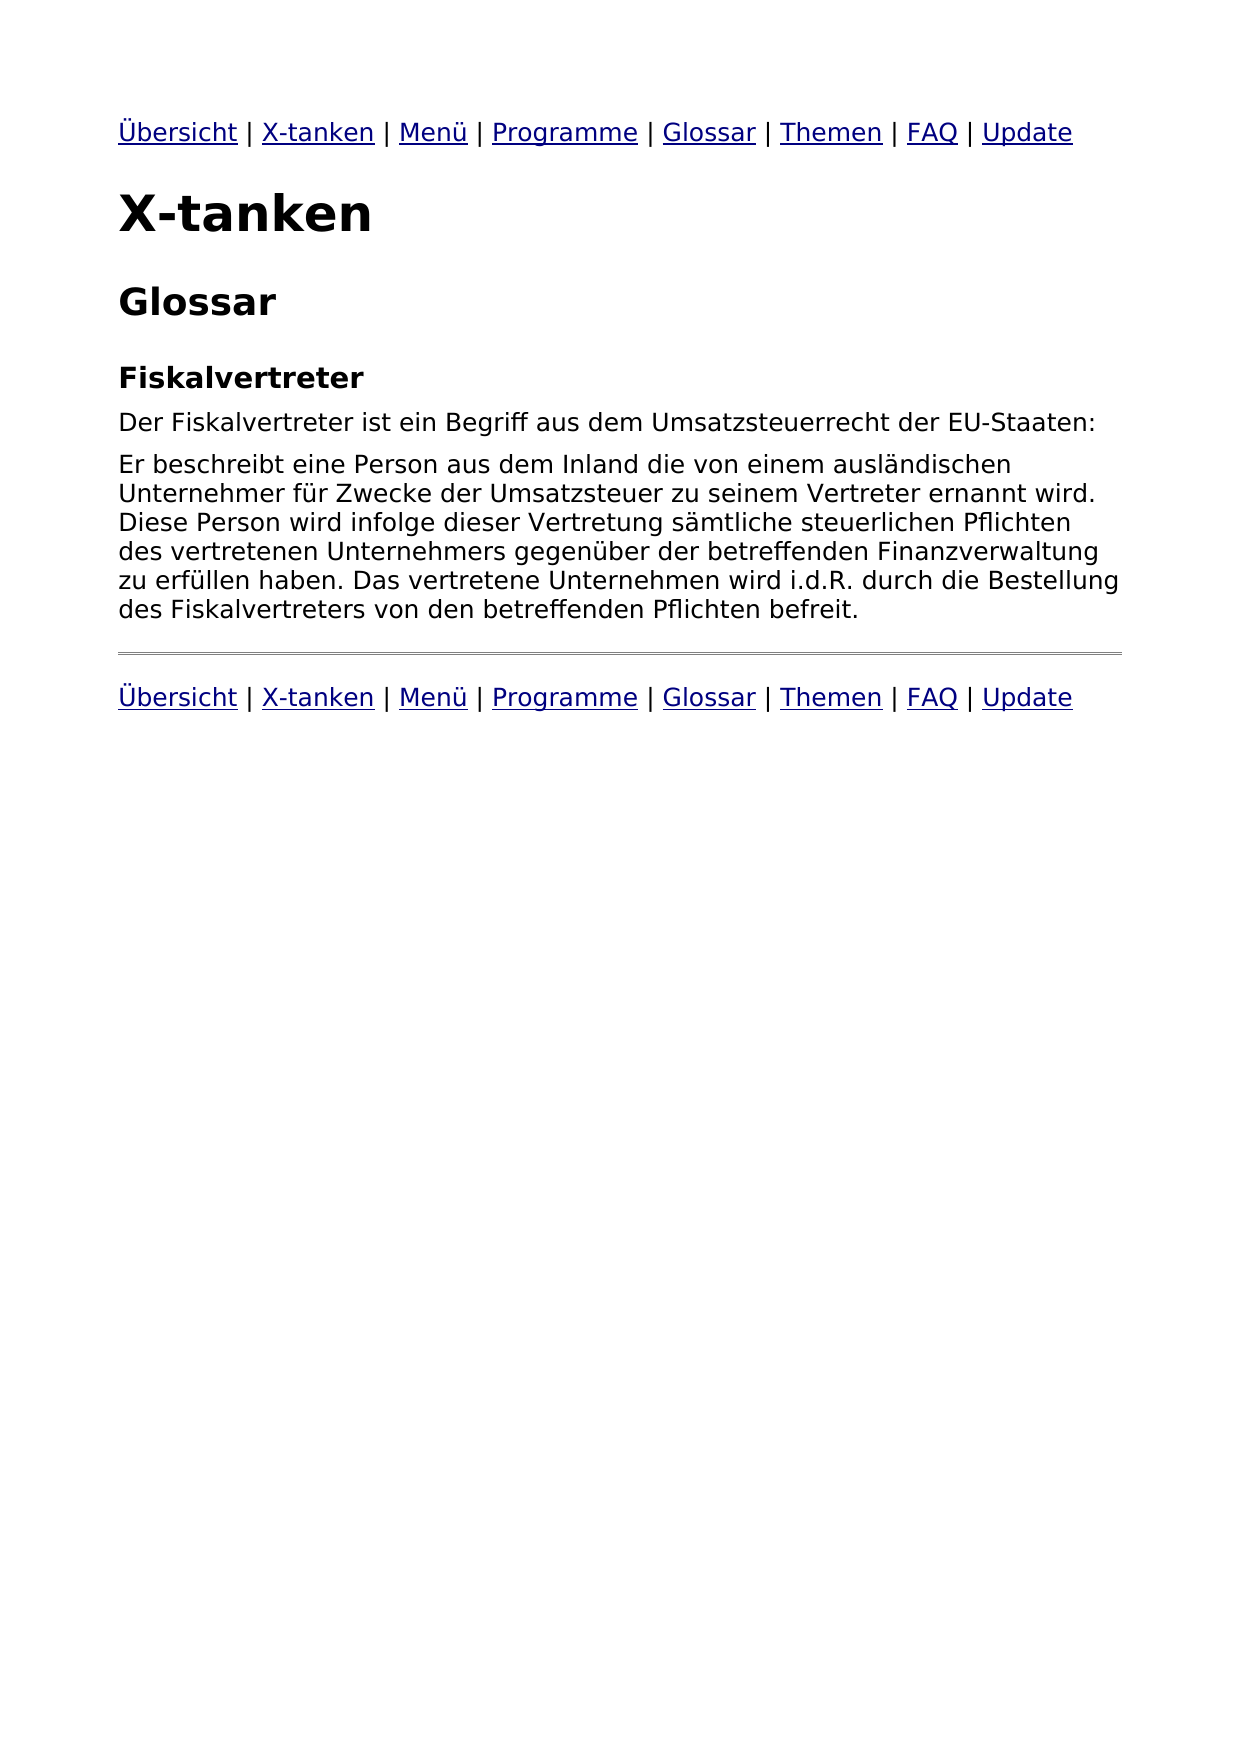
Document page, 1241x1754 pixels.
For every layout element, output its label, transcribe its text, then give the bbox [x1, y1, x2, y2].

text Er beschreibt eine Person aus dem Inland die von einem ausländischen Unternehmer für Zwecke der Umsatzsteuer zu seinem Vertreter ernannt wird. Diese Person wird infolge dieser Vertretung sämtliche steuerlichen Pflichten des vertretenen Unternehmers gegenüber der betreffenden Finanzverwaltung zu erfüllen haben. Das vertretene Unternehmen wird i.d.R. durch die Bestellung des Fiskalvertreters von den betreffenden Pflichten befreit. [118, 450, 1122, 625]
subtitle Fiskalvertreter [118, 362, 1122, 396]
text Übersicht | X-tanken | Menü | Programme | Glossar | Themen | FAQ | Update [118, 684, 1122, 713]
text Der Fiskalvertreter ist ein Begriff aus dem Umsatzsteuerrecht der EU-Staaten: [118, 408, 1122, 437]
subtitle Glossar [118, 281, 1122, 324]
subtitle X-tanken [118, 185, 1122, 243]
text Übersicht | X-tanken | Menü | Programme | Glossar | Themen | FAQ | Update [118, 118, 1122, 147]
